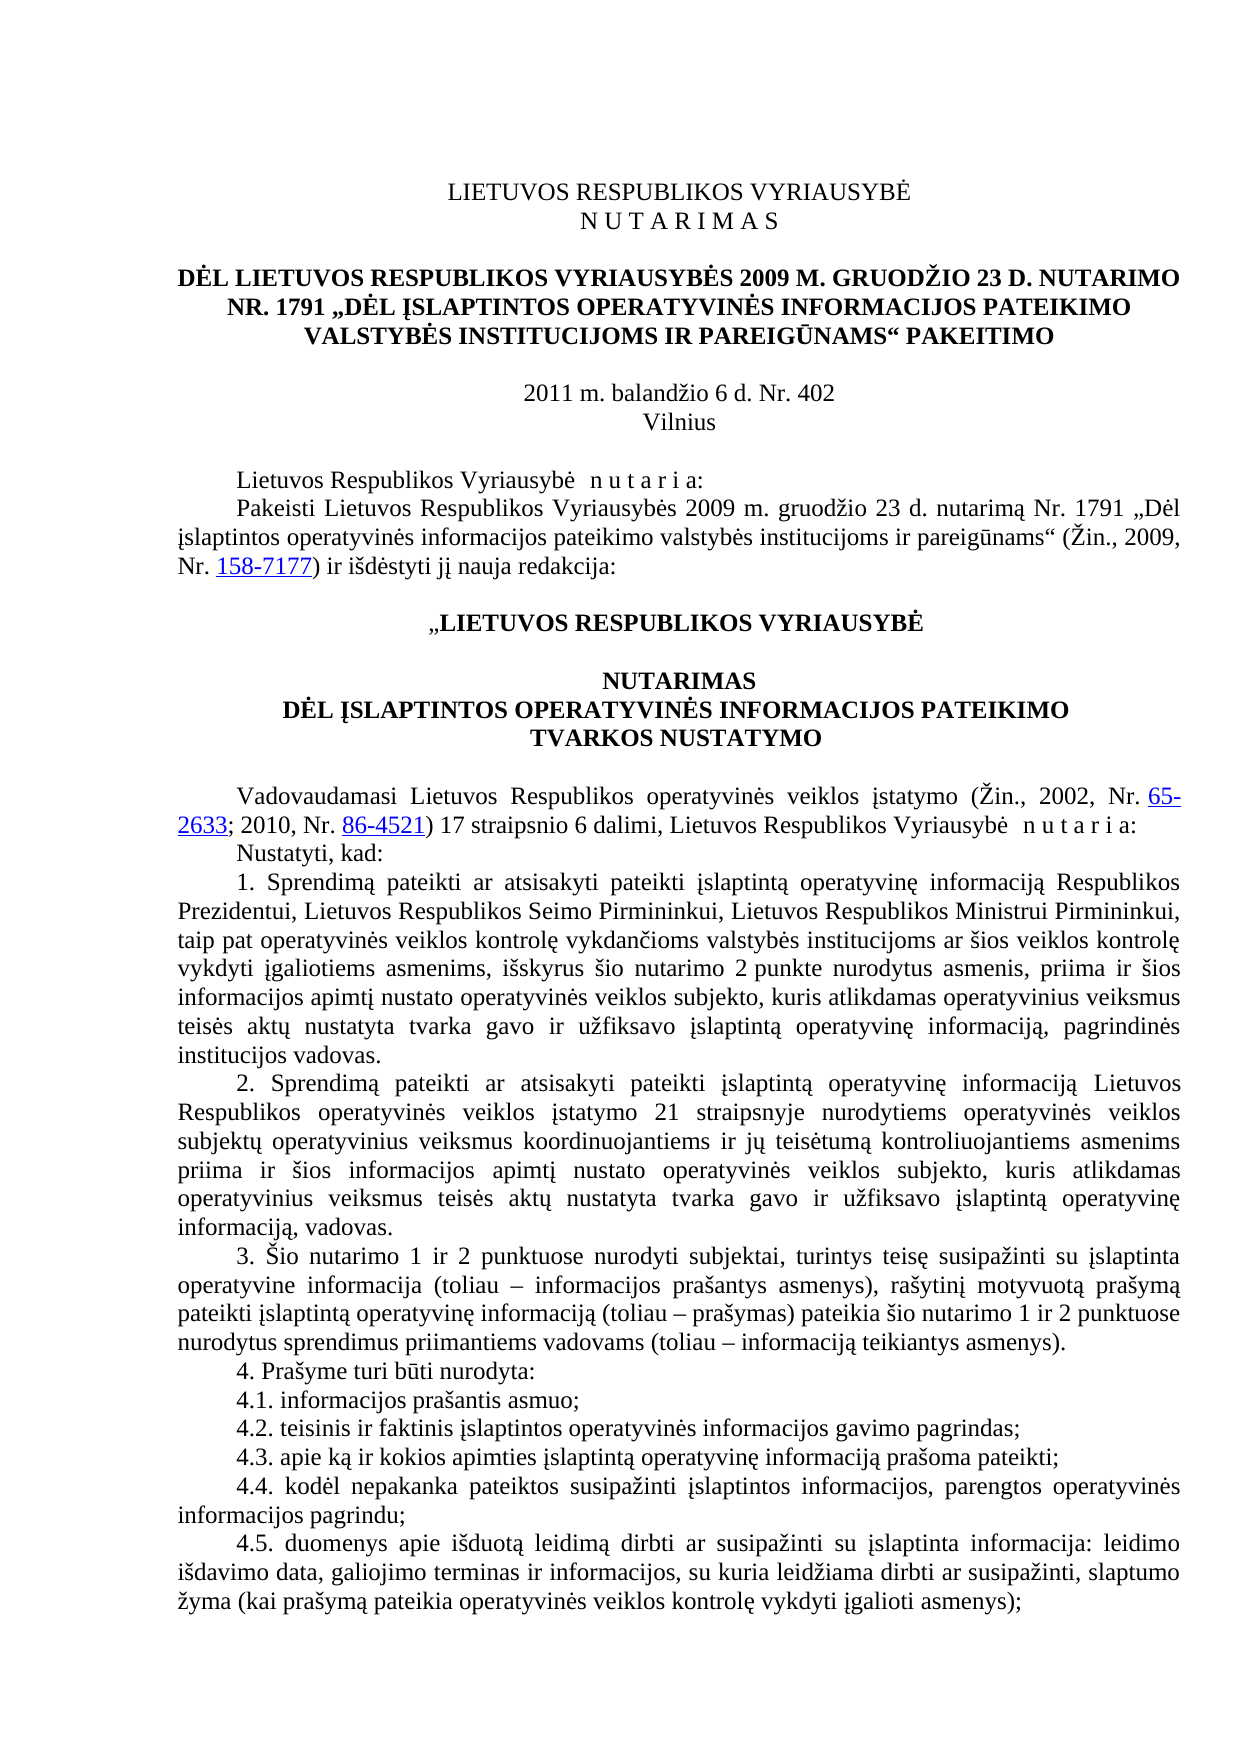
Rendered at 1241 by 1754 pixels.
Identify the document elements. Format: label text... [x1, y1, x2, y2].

text Pakeisti Lietuvos Respublikos Vyriausybės 2009 m. gruodžio 23 d. nutarimą Nr. 1791 „Dėl įslaptintos operatyvinės informacijos pateikimo valstybės institucijoms ir pareigūnams“ (Žin., 2009, Nr. 158-7177) ir išdėstyti jį nauja redakcija: [177, 493, 1181, 580]
text 4.3. apie ką ir kokios apimties įslaptintą operatyvinę informaciją prašoma pateikti; [177, 1442, 1181, 1471]
text Nustatyti, kad: [177, 838, 1181, 867]
text Vilnius [177, 407, 1181, 436]
text 3. Šio nutarimo 1 ir 2 punktuose nurodyti subjektai, turintys teisę susipažinti su įslaptinta operatyvine informacija (toliau – informacijos prašantys asmenys), rašytinį motyvuotą prašymą pateikti įslaptintą operatyvinę informaciją (toliau – prašymas) pateikia šio nutarimo 1 ir 2 punktuose nurodytus sprendimus priimantiems vadovams (toliau – informaciją teikiantys asmenys). [177, 1241, 1181, 1356]
text 4.1. informacijos prašantis asmuo; [177, 1385, 1181, 1413]
text 2011 m. balandžio 6 d. Nr. 402 [177, 378, 1181, 407]
text „Lietuvos Respublikos Vyriausybė [177, 608, 1181, 637]
text Lietuvos Respublikos Vyriausybė nutaria: [177, 465, 1181, 493]
text Vadovaudamasi Lietuvos Respublikos operatyvinės veiklos įstatymo (Žin., 2002, Nr. 65-2633; 2010, Nr. 86-4521) 17 straipsnio 6 dalimi, Lietuvos Respublikos Vyriausybė nutaria: [177, 781, 1181, 838]
text 4.2. teisinis ir faktinis įslaptintos operatyvinės informacijos gavimo pagrindas; [177, 1413, 1181, 1442]
text Nutarimas [177, 666, 1181, 695]
text Lietuvos Respublikos Vyriausybė [177, 177, 1181, 206]
text NUTARIMAS [177, 206, 1181, 235]
text 1. Sprendimą pateikti ar atsisakyti pateikti įslaptintą operatyvinę informaciją Respublikos Prezidentui, Lietuvos Respublikos Seimo Pirmininkui, Lietuvos Respublikos Ministrui Pirmininkui, taip pat operatyvinės veiklos kontrolę vykdančioms valstybės institucijoms ar šios veiklos kontrolę vykdyti įgaliotiems asmenims, išskyrus šio nutarimo 2 punkte nurodytus asmenis, priima ir šios informacijos apimtį nustato operatyvinės veiklos subjekto, kuris atlikdamas operatyvinius veiksmus teisės aktų nustatyta tvarka gavo ir užfiksavo įslaptintą operatyvinę informaciją, pagrindinės institucijos vadovas. [177, 867, 1181, 1068]
text 4. Prašyme turi būti nurodyta: [177, 1356, 1181, 1385]
text 2. Sprendimą pateikti ar atsisakyti pateikti įslaptintą operatyvinę informaciją Lietuvos Respublikos operatyvinės veiklos įstatymo 21 straipsnyje nurodytiems operatyvinės veiklos subjektų operatyvinius veiksmus koordinuojantiems ir jų teisėtumą kontroliuojantiems asmenims priima ir šios informacijos apimtį nustato operatyvinės veiklos subjekto, kuris atlikdamas operatyvinius veiksmus teisės aktų nustatyta tvarka gavo ir užfiksavo įslaptintą operatyvinę informaciją, vadovas. [177, 1068, 1181, 1241]
text DĖL LIETUVOS RESPUBLIKOS VYRIAUSYBĖS 2009 M. GRUODŽIO 23 D. NUTARIMO NR. 1791 „DĖL ĮSLAPTINTOS OPERATYVINĖS INFORMACIJOS PATEIKIMO VALSTYBĖS INSTITUCIJOMS IR PAREIGŪNAMS“ PAKEITIMO [177, 263, 1181, 350]
text 4.4. kodėl nepakanka pateiktos susipažinti įslaptintos informacijos, parengtos operatyvinės informacijos pagrindu; [177, 1471, 1181, 1528]
text DĖL ĮSLAPTINTOS OPERATYVINĖS INFORMACIJOS PATEIKIMO TVARKOS NUSTATYMO [177, 695, 1181, 752]
text 4.5. duomenys apie išduotą leidimą dirbti ar susipažinti su įslaptinta informacija: leidimo išdavimo data, galiojimo terminas ir informacijos, su kuria leidžiama dirbti ar susipažinti, slaptumo žyma (kai prašymą pateikia operatyvinės veiklos kontrolę vykdyti įgalioti asmenys); [177, 1528, 1181, 1615]
